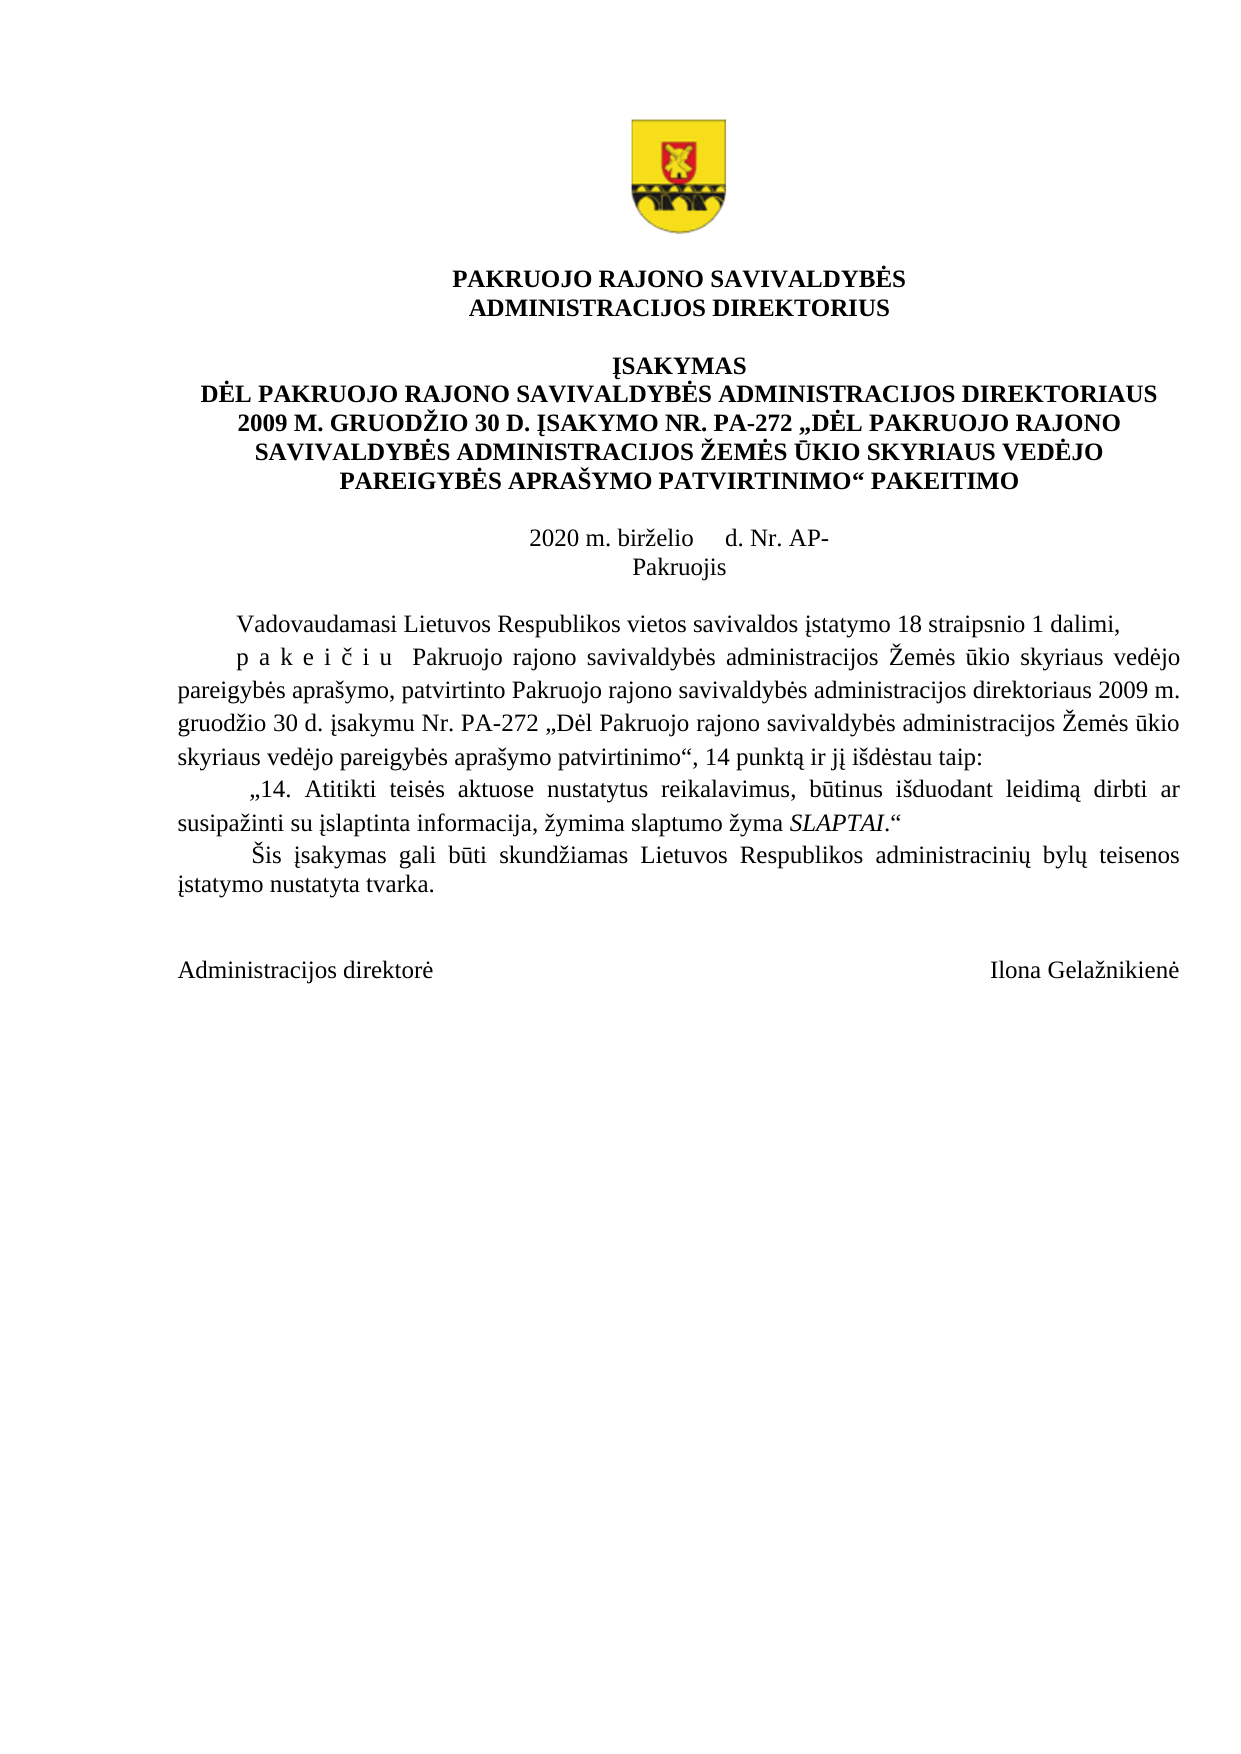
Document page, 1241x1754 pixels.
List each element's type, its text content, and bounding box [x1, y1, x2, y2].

text Pakruojis [177, 552, 1181, 581]
text Šis įsakymas gali būti skundžiamas Lietuvos Respublikos administracinių bylų teisenos įstatymo nustatyta tvarka. [177, 841, 1181, 898]
text 2020 m. birželio d. Nr. AP- [177, 523, 1181, 552]
text Administracijos direktorė Ilona Gelažnikienė [177, 956, 1181, 984]
text „14. Atitikti teisės aktuose nustatytus reikalavimus, būtinus išduodant leidimą dirbti ar susipažinti su įslaptinta informacija, žymima slaptumo žyma SLAPTAI.“ [177, 774, 1181, 836]
text p a k e i č i u Pakruojo rajono savivaldybės administracijos Žemės ūkio skyriaus vedėjo pareigybės aprašymo, patvirtinto Pakruojo rajono savivaldybės administracijos direktoriaus 2009 m. gruodžio 30 d. įsakymu Nr. PA-272 „Dėl Pakruojo rajono savivaldybės administracijos Žemės ūkio skyriaus vedėjo pareigybės aprašymo patvirtinimo“, 14 punktą ir jį išdėstau taip: [177, 642, 1181, 770]
text DĖL PAKRUOJO RAJONO SAVIVALDYBĖS ADMINISTRACIJOS DIREKTORIAUS 2009 M. gruodžio 30 d. ĮSAKYMO NR. pa-272 „DĖL PAKRUOJO RAJONO SAVIVALDYBĖS ADMINISTRACIJOS ŽEMĖS ŪKIO SKYRIAUS VEDĖJO PAREIGYBĖS APRAŠYMO PATVIRTINIMO“ PAKEITIMO [177, 379, 1181, 494]
text PAKRUOJO RAJONO SAVIVALDYBĖS [177, 264, 1181, 293]
text Vadovaudamasi Lietuvos Respublikos vietos savivaldos įstatymo 18 straipsnio 1 dalimi, [177, 609, 1181, 638]
text ĮSAKYMAS [177, 351, 1181, 379]
text ADMINISTRACIJOS DIREKTORIUS [177, 293, 1181, 322]
